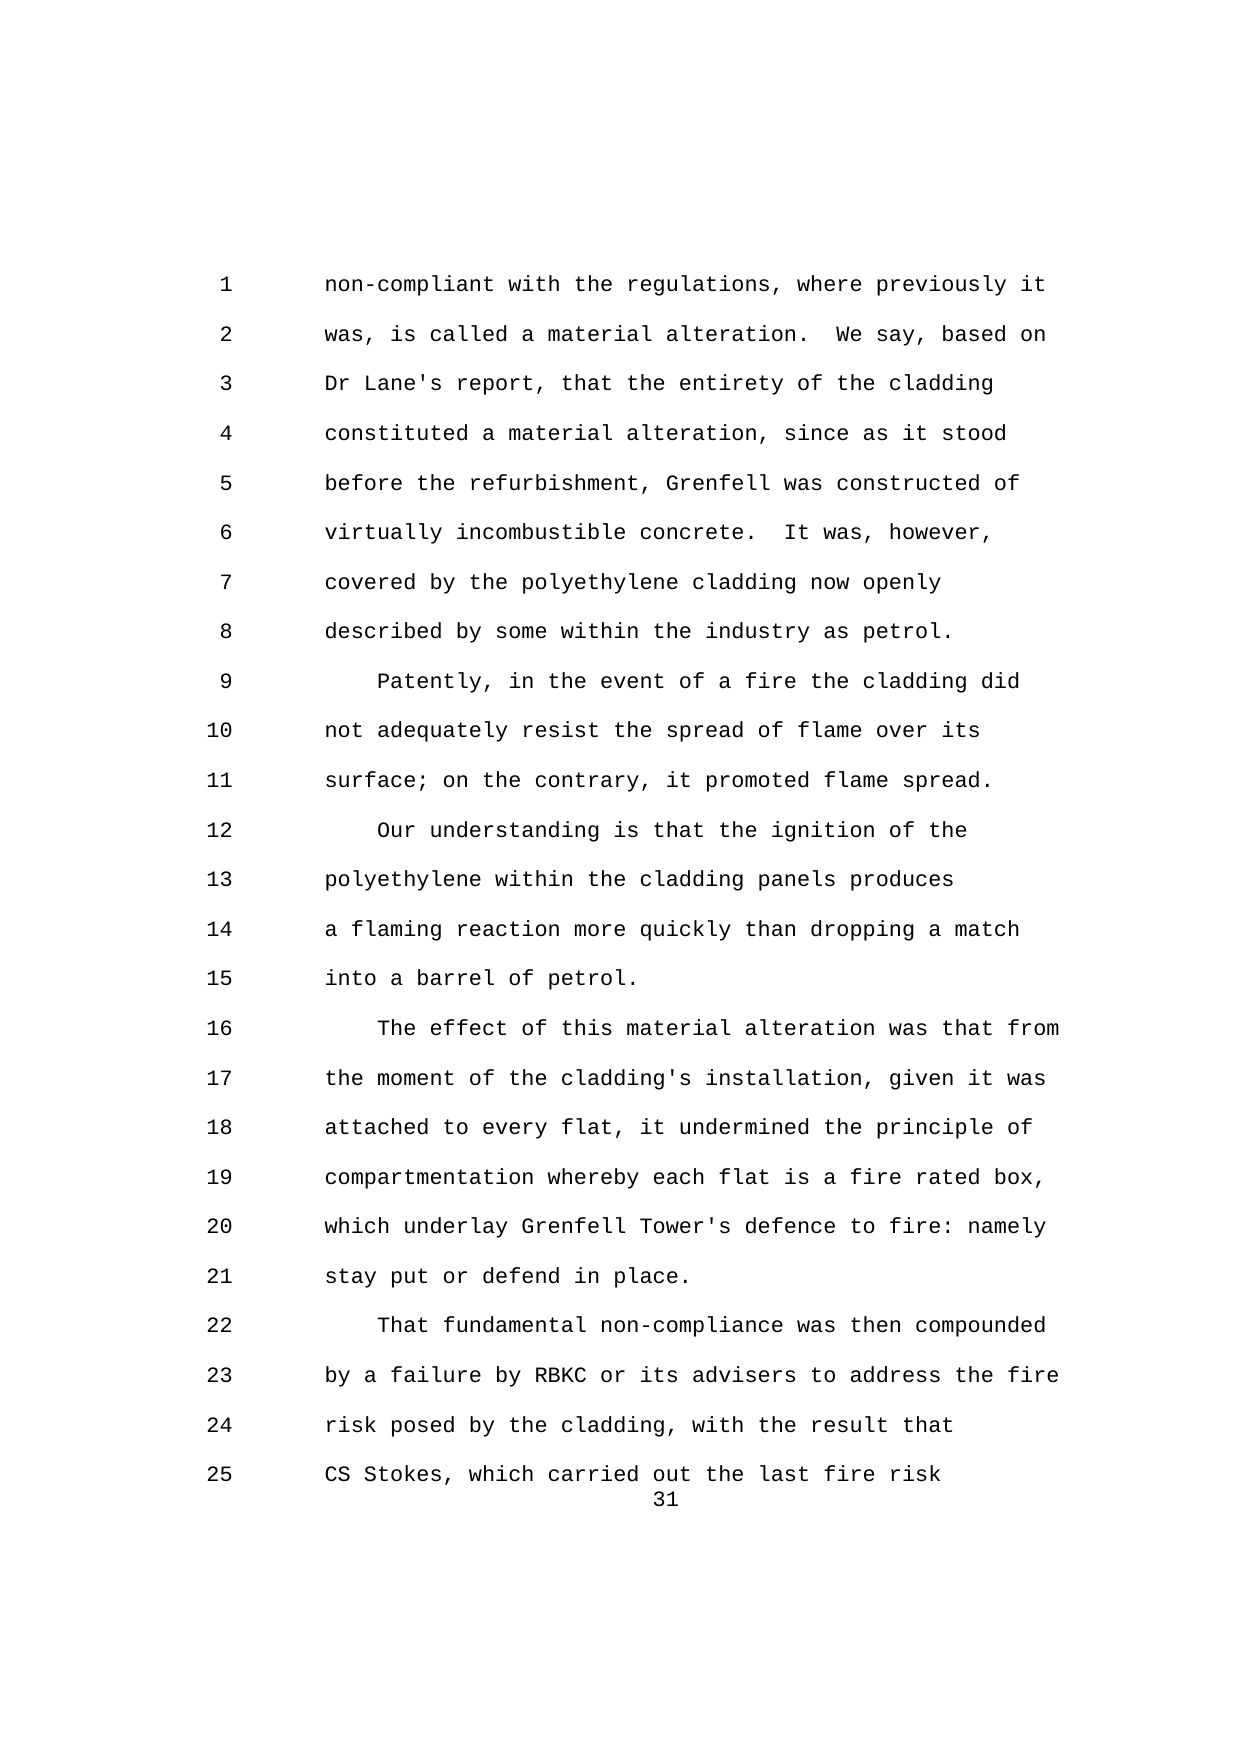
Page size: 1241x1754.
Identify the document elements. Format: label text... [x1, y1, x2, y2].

text 22 That fundamental non-compliance was then compounded [75, 1314, 1165, 1339]
text 18 attached to every flat, it undermined the principle of [75, 1116, 1165, 1141]
text 9 Patently, in the event of a fire the cladding did [75, 670, 1165, 695]
text 4 constituted a material alteration, since as it stood [75, 422, 1165, 447]
text 2 was, is called a material alteration. We say, based on [75, 323, 1165, 348]
text 25 CS Stokes, which carried out the last fire risk [75, 1463, 1165, 1488]
text 24 risk posed by the cladding, with the result that [75, 1414, 1165, 1438]
text 23 by a failure by RBKC or its advisers to address the fire [75, 1364, 1165, 1389]
text 17 the moment of the cladding's installation, given it was [75, 1067, 1165, 1091]
text 13 polyethylene within the cladding panels produces [75, 868, 1165, 893]
text 5 before the refurbishment, Grenfell was constructed of [75, 472, 1165, 496]
text 1 non-compliant with the regulations, where previously it [75, 273, 1165, 298]
text 10 not adequately resist the spread of flame over its [75, 719, 1165, 744]
text 31 [75, 1488, 1165, 1513]
text 6 virtually incombustible concrete. It was, however, [75, 521, 1165, 546]
text 16 The effect of this material alteration was that from [75, 1017, 1165, 1042]
text 3 Dr Lane's report, that the entirety of the cladding [75, 372, 1165, 397]
text 15 into a barrel of petrol. [75, 967, 1165, 992]
text 12 Our understanding is that the ignition of the [75, 819, 1165, 843]
text 19 compartmentation whereby each flat is a fire rated box, [75, 1166, 1165, 1191]
text 7 covered by the polyethylene cladding now openly [75, 571, 1165, 596]
text 20 which underlay Grenfell Tower's defence to fire: namely [75, 1215, 1165, 1240]
text 14 a flaming reaction more quickly than dropping a match [75, 918, 1165, 943]
text 8 described by some within the industry as petrol. [75, 620, 1165, 645]
text 21 stay put or defend in place. [75, 1265, 1165, 1290]
text 11 surface; on the contrary, it promoted flame spread. [75, 769, 1165, 794]
